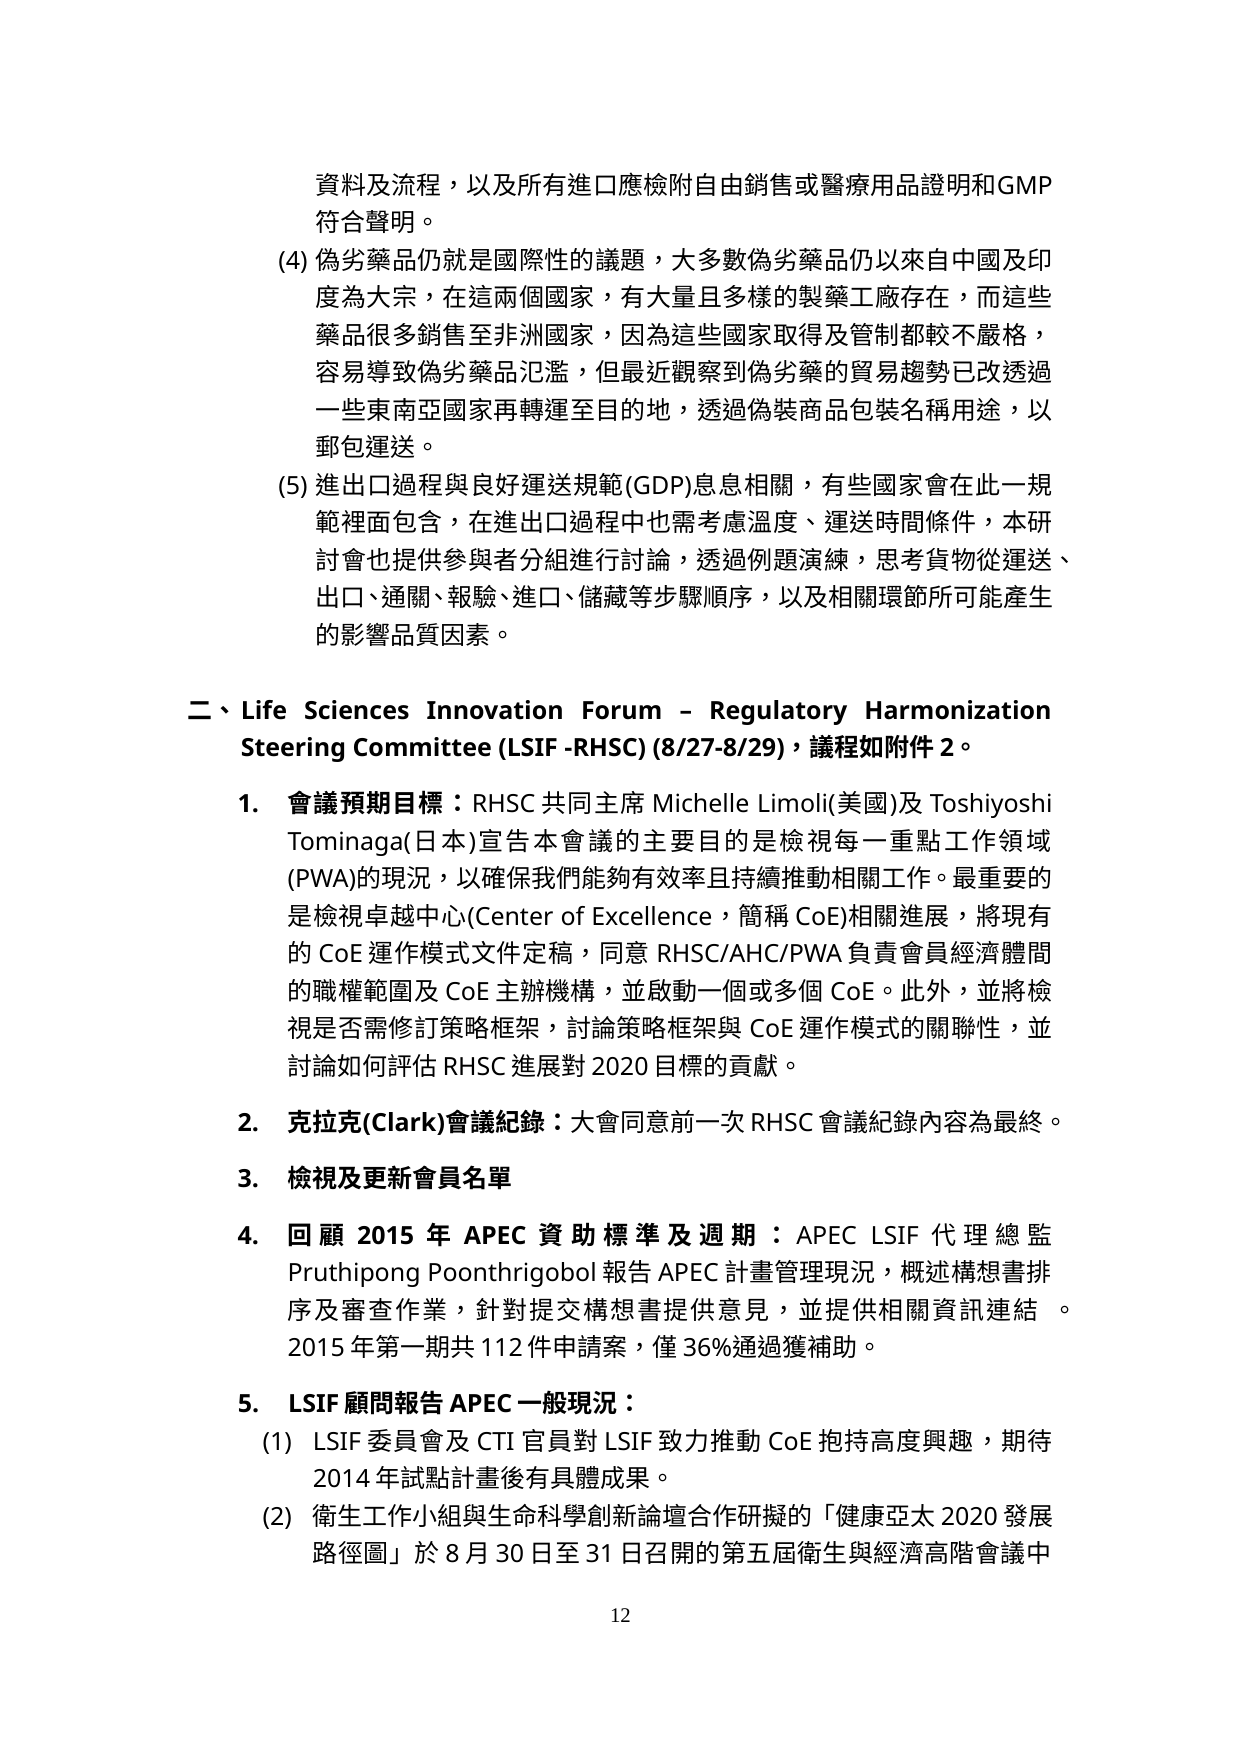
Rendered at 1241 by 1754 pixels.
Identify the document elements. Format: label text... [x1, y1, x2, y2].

list 偽劣藥品仍就是國際性的議題，大多數偽劣藥品仍以來自中國及印度為大宗，在這兩個國家，有大量且多樣的製藥工廠存在，而這些藥品很多銷售至非洲國家，因為這些國家取得及管制都較不嚴格，容易導致偽劣藥品氾濫，但最近觀察到偽劣藥的貿易趨勢已改透過一些東南亞國家再轉運至目的地，透過偽裝商品包裝名稱用途，以郵包運送。 [278, 239, 1053, 464]
subtitle LSIF顧問報告APEC一般現況： [238, 1383, 1053, 1421]
list 資料及流程，以及所有進口應檢附自由銷售或醫療用品證明和GMP符合聲明。 [278, 164, 1053, 239]
list 進出口過程與良好運送規範(GDP)息息相關，有些國家會在此一規範裡面包含，在進出口過程中也需考慮溫度、運送時間條件，本研討會也提供參與者分組進行討論，透過例題演練，思考貨物從運送、出口、通關、報驗、進口、儲藏等步驟順序，以及相關環節所可能產生的影響品質因素。 [278, 464, 1053, 652]
subtitle LSIF委員會及CTI官員對LSIF致力推動CoE抱持高度興趣，期待2014年試點計畫後有具體成果。 [262, 1421, 1053, 1496]
subtitle 會議預期目標：RHSC共同主席Michelle Limoli(美國)及Toshiyoshi Tominaga(日本)宣告本會議的主要目的是檢視每一重點工作領域(PWA)的現況，以確保我們能夠有效率且持續推動相關工作。最重要的是檢視卓越中心(Center of Excellence，簡稱CoE)相關進展，將現有的CoE運作模式文件定稿，同意RHSC/AHC/PWA負責會員經濟體間的職權範圍及CoE主辦機構，並啟動一個或多個CoE。此外，並將檢視是否需修訂策略框架，討論策略框架與CoE運作模式的關聯性，並討論如何評估RHSC進展對2020目標的貢獻。 [237, 783, 1053, 1083]
subtitle 衛生工作小組與生命科學創新論壇合作研擬的「健康亞太2020發展路徑圖」於8月30日至31日召開的第五屆衛生與經濟高階會議中 [262, 1496, 1053, 1571]
subtitle 克拉克(Clark)會議紀錄：大會同意前一次RHSC會議紀錄內容為最終。 [237, 1102, 1053, 1139]
subtitle 檢視及更新會員名單 [237, 1158, 1053, 1196]
subtitle Life Sciences Innovation Forum – Regulatory Harmonization Steering Committee (LSIF -RHSC) (8/27-8/29)，議程如附件2。 [187, 689, 1053, 764]
subtitle 回顧2015年APEC資助標準及週期：APEC LSIF代理總監Pruthipong Poonthrigobol報告APEC計畫管理現況，概述構想書排序及審查作業，針對提交構想書提供意見，並提供相關資訊連結。2015年第一期共112件申請案，僅36%通過獲補助。 [237, 1214, 1053, 1364]
